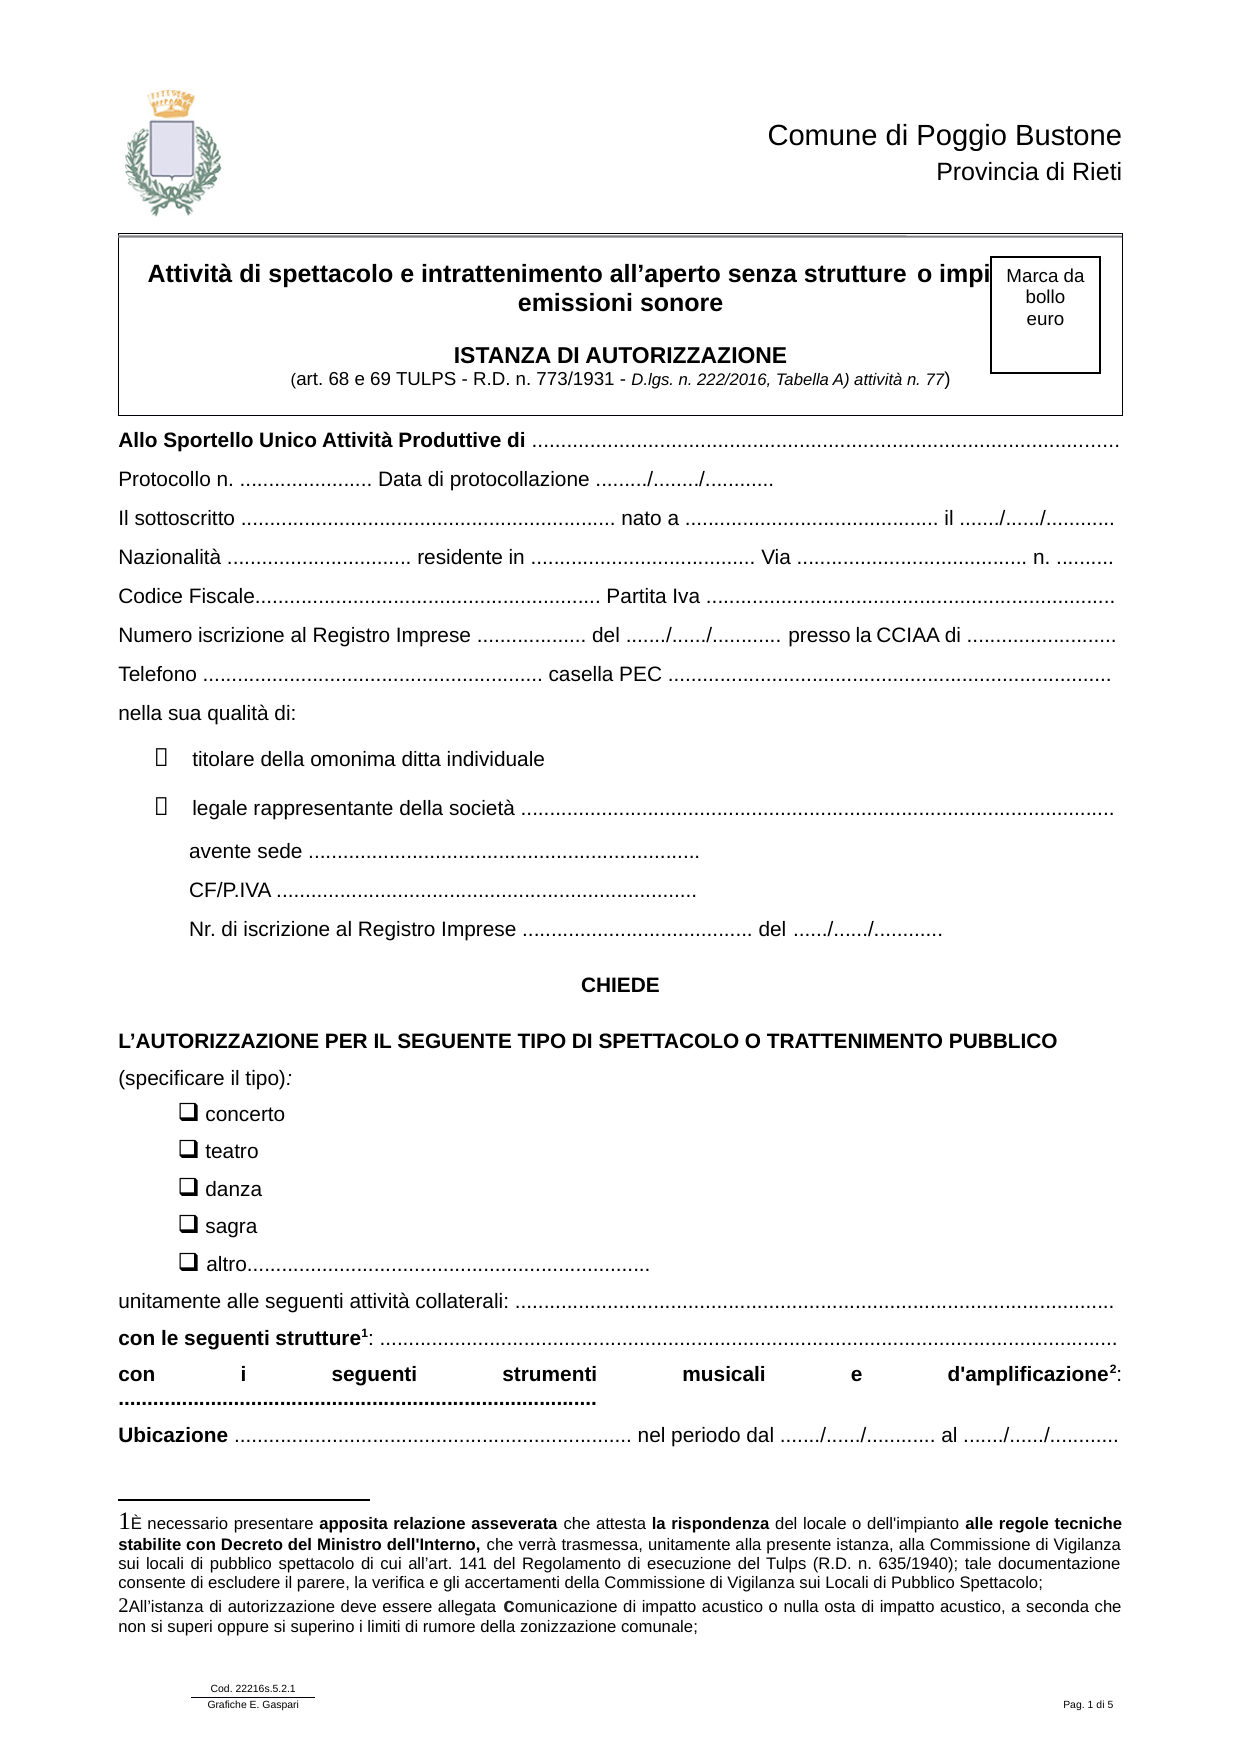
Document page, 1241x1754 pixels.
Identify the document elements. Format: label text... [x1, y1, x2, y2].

text  danza [177, 1177, 1122, 1202]
text Comune di Poggio Bustone [224, 118, 1122, 152]
text  sagra [177, 1214, 1122, 1239]
text  legale rappresentante della società ....................................................................................................... [153, 789, 1122, 823]
text All’istanza di autorizzazione deve essere allegata comunicazione di impatto acustico o nulla osta di impatto acustico, a seconda che non si superi oppure si superino i limiti di rumore della zonizzazione comunale; [118, 1592, 1122, 1636]
text Codice Fiscale............................................................ Partita Iva ....................................................................... [118, 584, 1122, 608]
text Protocollo n. ....................... Data di protocollazione ........./......../............ [118, 467, 1122, 491]
text con le seguenti strutture: ................................................................................................................................ [118, 1326, 1122, 1350]
text  teatro [177, 1139, 1122, 1164]
text Telefono ........................................................... casella PEC ............................................................................. [118, 661, 1122, 685]
text unitamente alle seguenti attività collaterali: ........................................................................................................ [118, 1289, 1122, 1313]
text avente sede .................................................................... [189, 839, 1122, 863]
text Provincia di Rieti [224, 157, 1122, 185]
text  titolare della omonima ditta individuale [153, 739, 1122, 773]
text Ubicazione ..................................................................... nel periodo dal ......./....../............ al ......./....../............ [118, 1423, 1122, 1447]
text  concerto [177, 1102, 1122, 1127]
text  altro...................................................................... [177, 1252, 1122, 1277]
text nella sua qualità di: [118, 700, 1122, 724]
text È necessario presentare apposita relazione asseverata che attesta la rispondenza del locale o dell'impianto alle regole tecniche stabilite con Decreto del Ministro dell'Interno, che verrà trasmessa, unitamente alla presente istanza, alla Commissione di Vigilanza sui locali di pubblico spettacolo di cui all’art. 141 del Regolamento di esecuzione del Tulps (R.D. n. 635/1940); tale documentazione consente di escludere il parere, la verifica e gli accertamenti della Commissione di Vigilanza sui Locali di Pubblico Spettacolo; [118, 1506, 1122, 1592]
table_header Attività di spettacolo e intrattenimento all’aperto senza strutture o impianti, con emissioni sonore ISTANZA DI AUTORIZZAZIONE (art. 68 e 69 TULPS - R.D. n. 773/1931 - D.lgs. n. 222/2016, Tabella A) attività n. 77) [119, 238, 1122, 415]
text con i seguenti strumenti musicali e d'amplificazione: ................................................................................... [118, 1362, 1122, 1410]
text L’AUTORIZZAZIONE PER IL SEGUENTE TIPO DI SPETTACOLO O TRATTENIMENTO PUBBLICO [118, 1029, 1122, 1053]
text Nazionalità ................................ residente in ....................................... Via ........................................ n. .......... [118, 545, 1122, 569]
text CHIEDE [118, 973, 1122, 997]
text Numero iscrizione al Registro Imprese ................... del ......./....../............ presso la CCIAA di .......................... [118, 623, 1122, 647]
picture [122, 87, 224, 219]
text CF/P.IVA ......................................................................... [189, 878, 1122, 902]
text Nr. di iscrizione al Registro Imprese ........................................ del ....../....../............ [189, 917, 1122, 941]
text (specificare il tipo): [118, 1065, 1122, 1089]
text Il sottoscritto ................................................................. nato a ............................................ il ......./....../............ [118, 506, 1122, 530]
text Allo Sportello Unico Attività Produttive di [118, 428, 1122, 452]
